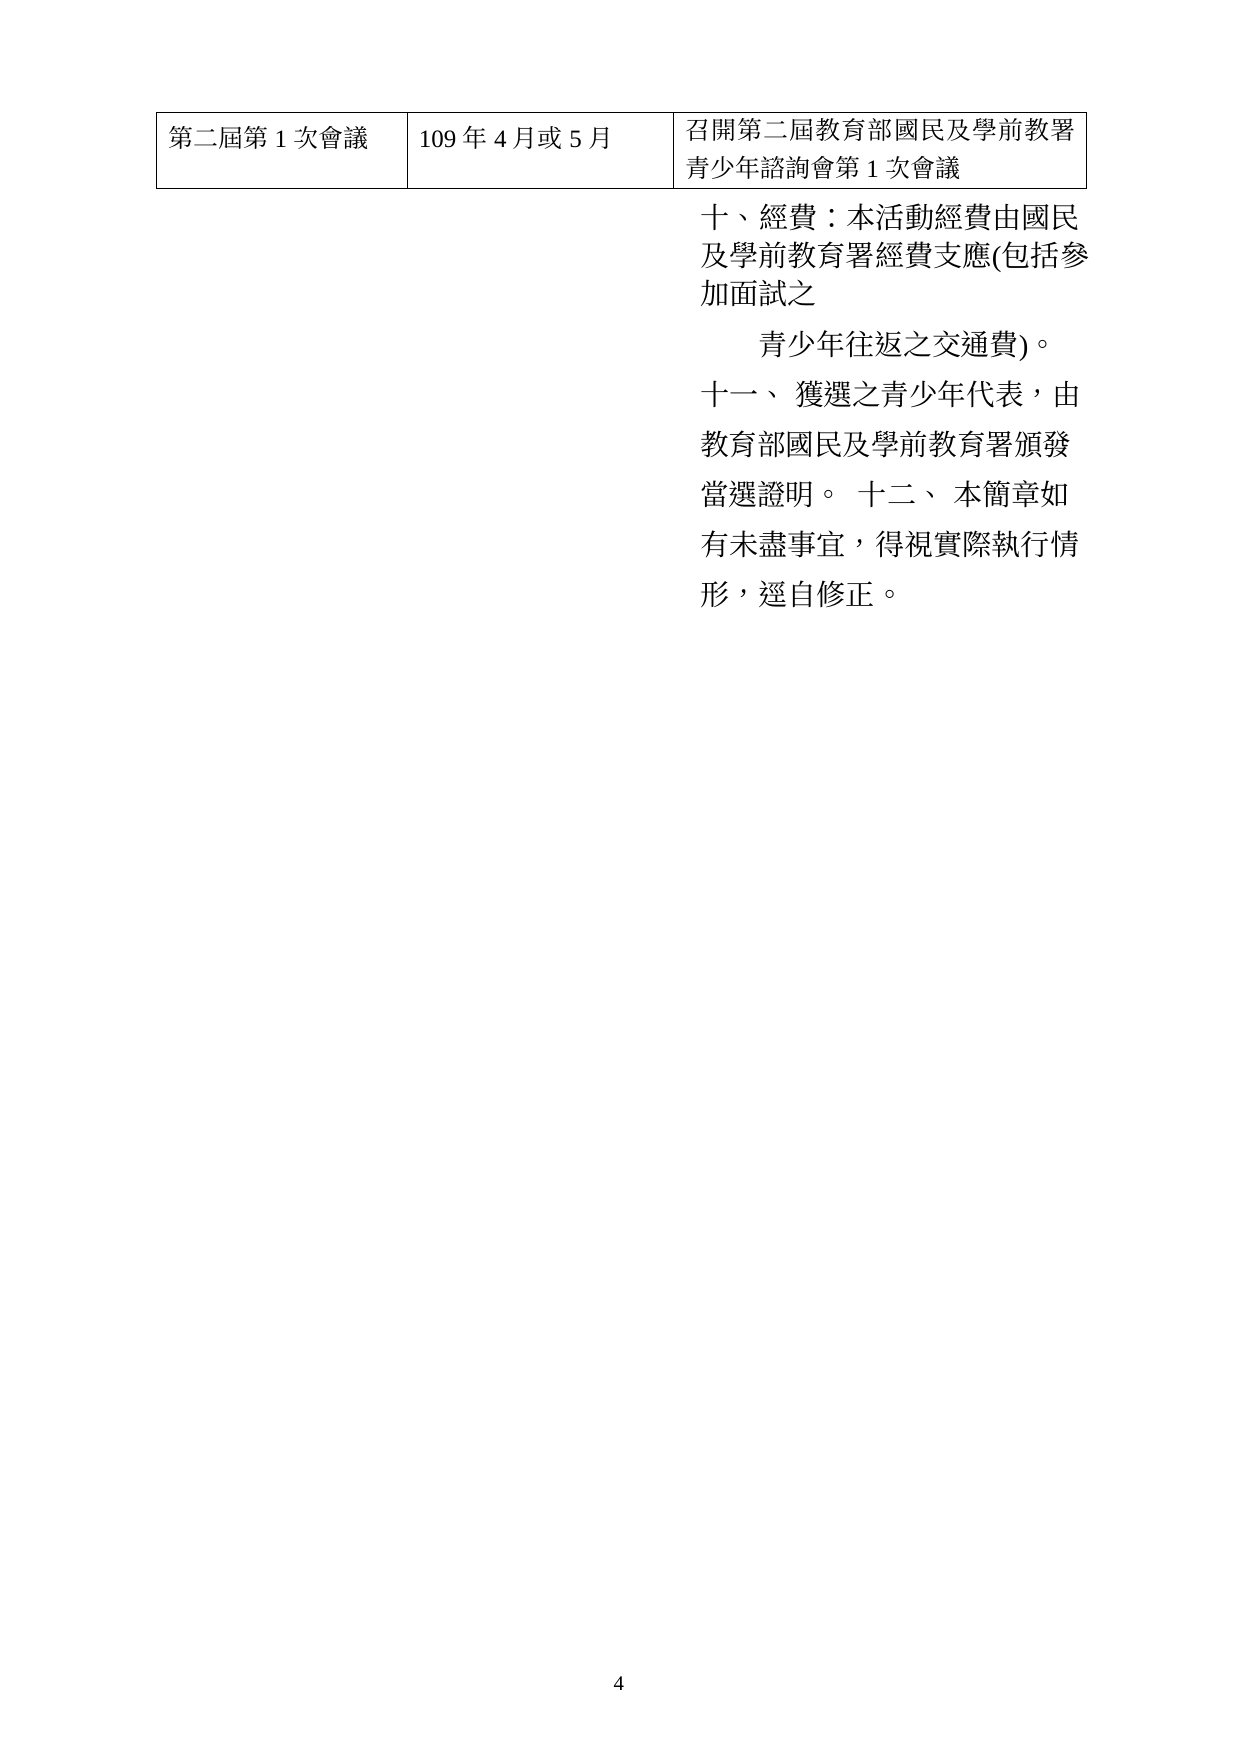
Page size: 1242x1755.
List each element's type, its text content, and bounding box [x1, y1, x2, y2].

text 十、經費：本活動經費由國民及學前教育署經費支應(包括參加面試之 [700, 199, 1092, 314]
text 109 年 4 月或 5 月 [408, 119, 621, 155]
text 第二屆第 1 次會議 [168, 119, 407, 155]
text 青少年往返之交通費)。 十一、 獲選之青少年代表，由教育部國民及學前教育署頒發當選證明。 十二、 本簡章如有未盡事宜，得視實際執行情形，逕自修正。 [700, 315, 1081, 615]
text 召開第二屆教育部國民及學前教署 青少年諮詢會第 1 次會議 [685, 113, 1086, 184]
